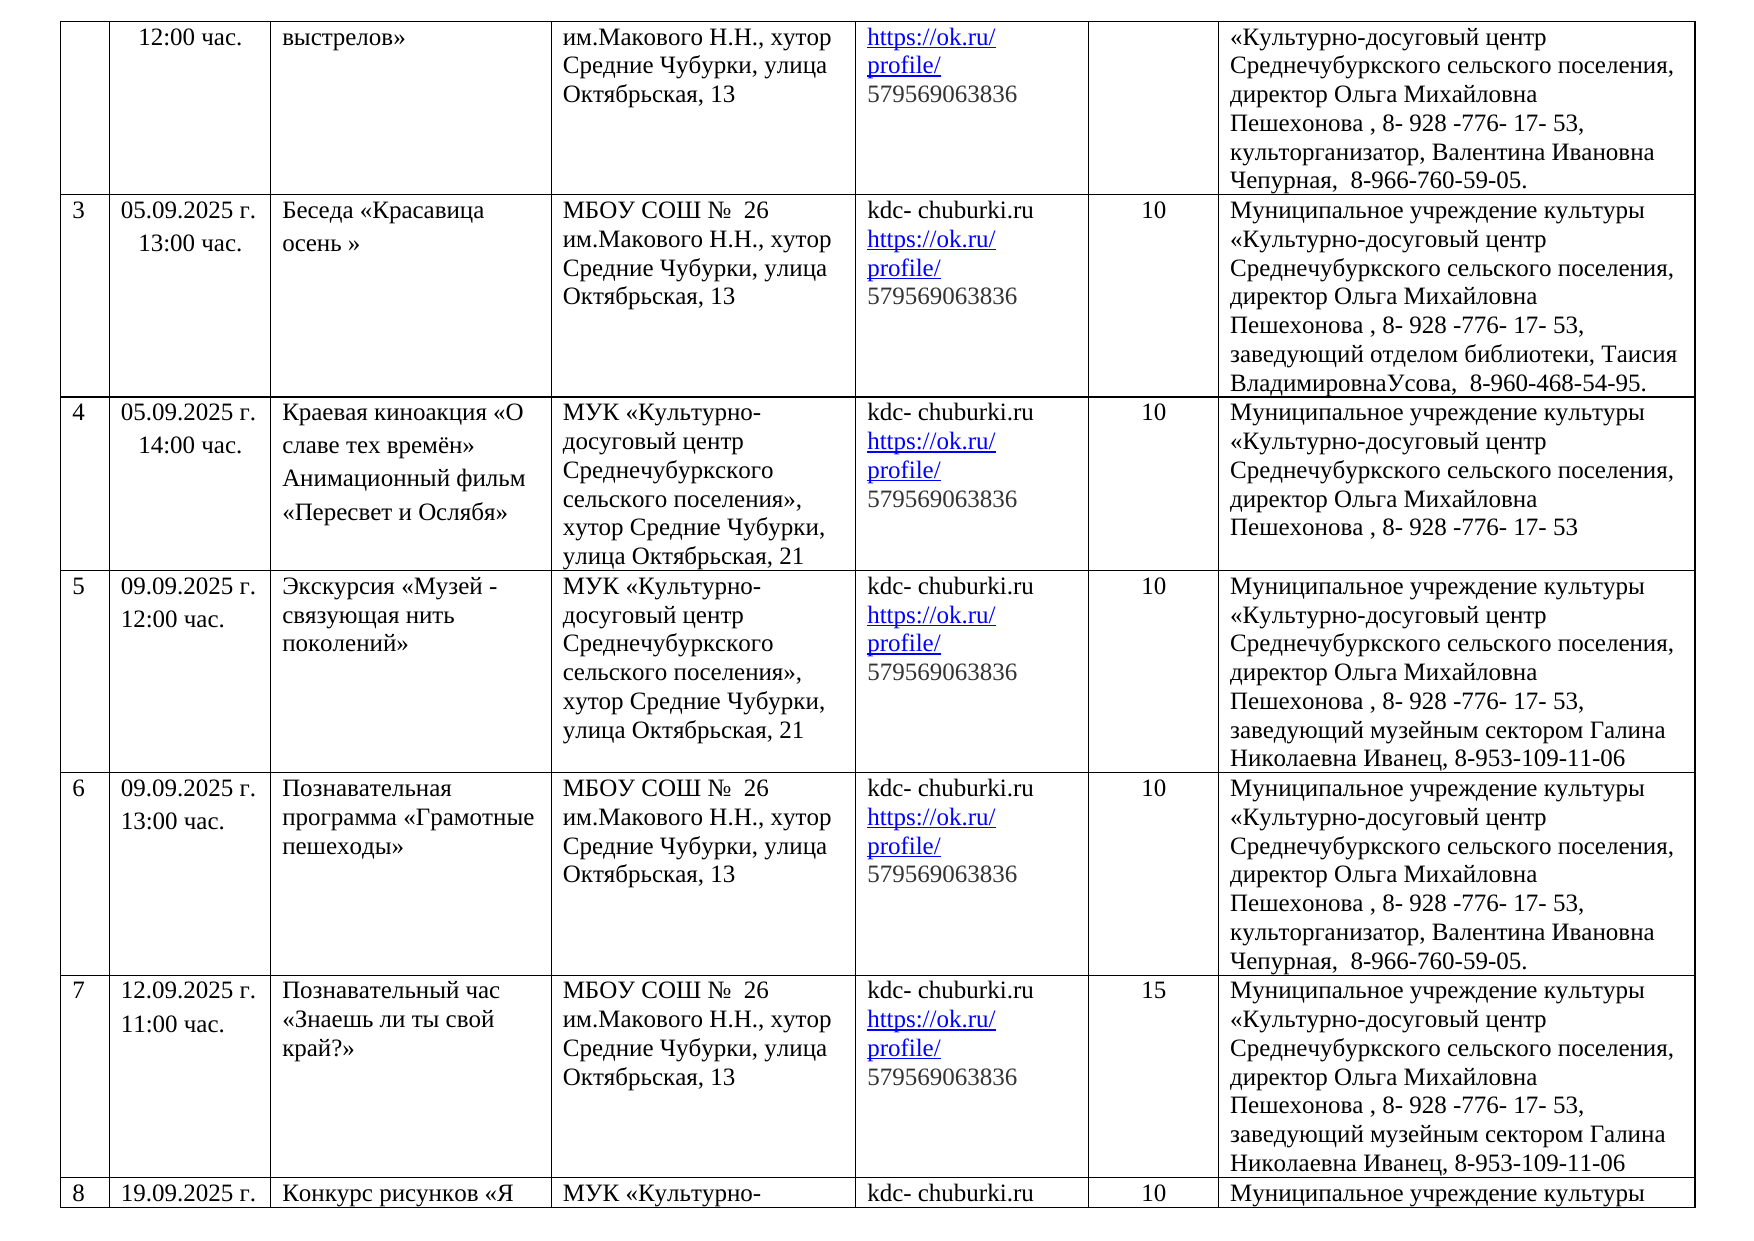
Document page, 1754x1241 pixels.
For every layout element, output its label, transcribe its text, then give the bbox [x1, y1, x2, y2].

table_cell выстрелов» [271, 22, 551, 194]
table_cell 10 [1089, 195, 1218, 396]
table_cell 4 [61, 398, 109, 570]
table_cell kdc- chuburki.ru https://ok.ru/profile/579569063836 [856, 976, 1088, 1177]
table_cell Беседа «Красавица осень » [271, 195, 551, 396]
table_cell «Культурно-досуговый центр Среднечубуркского сельского поселения, директор Ольга Михайловна Пешехонова , 8- 928 -776- 17- 53, культорганизатор, Валентина Ивановна Чепурная, 8-966-760-59-05. [1219, 22, 1694, 194]
table_cell Муниципальное учреждение культуры «Культурно-досуговый центр Среднечубуркского сельского поселения, директор Ольга Михайловна Пешехонова , 8- 928 -776- 17- 53, заведующий отделом библиотеки, Таисия ВладимировнаУсова, 8-960-468-54-95. [1219, 195, 1694, 396]
table_cell 19.09.2025 г. [110, 1178, 270, 1207]
table_cell МУК «Культурно- [552, 1178, 855, 1207]
table_cell [61, 22, 109, 194]
table_cell МБОУ СОШ № 26 им.Макового Н.Н., хутор Средние Чубурки, улица Октябрьская, 13 [552, 195, 855, 396]
table_cell Экскурсия «Музей - связующая нить поколений» [271, 571, 551, 772]
table_cell 8 [61, 1178, 109, 1207]
table_cell 10 [1089, 571, 1218, 772]
table_cell kdc- chuburki.ru https://ok.ru/profile/579569063836 [856, 571, 1088, 772]
table_cell Познавательный час «Знаешь ли ты свой край?» [271, 976, 551, 1177]
table_cell 6 [61, 773, 109, 974]
table_cell 09.09.2025 г. 12:00 час. [110, 571, 270, 772]
table_cell Муниципальное учреждение культуры [1219, 1178, 1694, 1207]
table_cell Конкурс рисунков «Я [271, 1178, 551, 1207]
table_cell 10 [1089, 1178, 1218, 1207]
table_cell 15 [1089, 976, 1218, 1177]
table_cell kdc- chuburki.ru [856, 1178, 1088, 1207]
table_cell 7 [61, 976, 109, 1177]
table_cell Муниципальное учреждение культуры «Культурно-досуговый центр Среднечубуркского сельского поселения, директор Ольга Михайловна Пешехонова , 8- 928 -776- 17- 53, заведующий музейным сектором Галина Николаевна Иванец, 8-953-109-11-06 [1219, 976, 1694, 1177]
table_cell Краевая киноакция «О славе тех времён» Анимационный фильм «Пересвет и Ослябя» [271, 398, 551, 570]
table_cell 12.09.2025 г. 11:00 час. [110, 976, 270, 1177]
table_cell [1089, 22, 1218, 194]
table_cell Познавательная программа «Грамотные пешеходы» [271, 773, 551, 974]
table_cell МБОУ СОШ № 26 им.Макового Н.Н., хутор Средние Чубурки, улица Октябрьская, 13 [552, 773, 855, 974]
table_cell 09.09.2025 г. 13:00 час. [110, 773, 270, 974]
table_cell 3 [61, 195, 109, 396]
table_cell kdc- chuburki.ru https://ok.ru/profile/579569063836 [856, 398, 1088, 570]
table_cell 10 [1089, 773, 1218, 974]
table_cell 05.09.2025 г. 14:00 час. [110, 398, 270, 570]
table_cell kdc- chuburki.ru https://ok.ru/profile/579569063836 [856, 195, 1088, 396]
table_cell им.Макового Н.Н., хутор Средние Чубурки, улица Октябрьская, 13 [552, 22, 855, 194]
table_cell Муниципальное учреждение культуры «Культурно-досуговый центр Среднечубуркского сельского поселения, директор Ольга Михайловна Пешехонова , 8- 928 -776- 17- 53, заведующий музейным сектором Галина Николаевна Иванец, 8-953-109-11-06 [1219, 571, 1694, 772]
table_cell 05.09.2025 г. 13:00 час. [110, 195, 270, 396]
table_cell kdc- chuburki.ru https://ok.ru/profile/579569063836 [856, 773, 1088, 974]
table_cell МУК «Культурно-досуговый центр Среднечубуркского сельского поселения», хутор Средние Чубурки, улица Октябрьская, 21 [552, 571, 855, 772]
table_cell https://ok.ru/profile/579569063836 [856, 22, 1088, 194]
table_cell 12:00 час. [110, 22, 270, 194]
table_cell Муниципальное учреждение культуры «Культурно-досуговый центр Среднечубуркского сельского поселения, директор Ольга Михайловна Пешехонова , 8- 928 -776- 17- 53, культорганизатор, Валентина Ивановна Чепурная, 8-966-760-59-05. [1219, 773, 1694, 974]
table_cell 5 [61, 571, 109, 772]
table_cell 10 [1089, 398, 1218, 570]
table_cell МУК «Культурно-досуговый центр Среднечубуркского сельского поселения», хутор Средние Чубурки, улица Октябрьская, 21 [552, 398, 855, 570]
table_cell Муниципальное учреждение культуры «Культурно-досуговый центр Среднечубуркского сельского поселения, директор Ольга Михайловна Пешехонова , 8- 928 -776- 17- 53 [1219, 398, 1694, 570]
table_cell МБОУ СОШ № 26 им.Макового Н.Н., хутор Средние Чубурки, улица Октябрьская, 13 [552, 976, 855, 1177]
